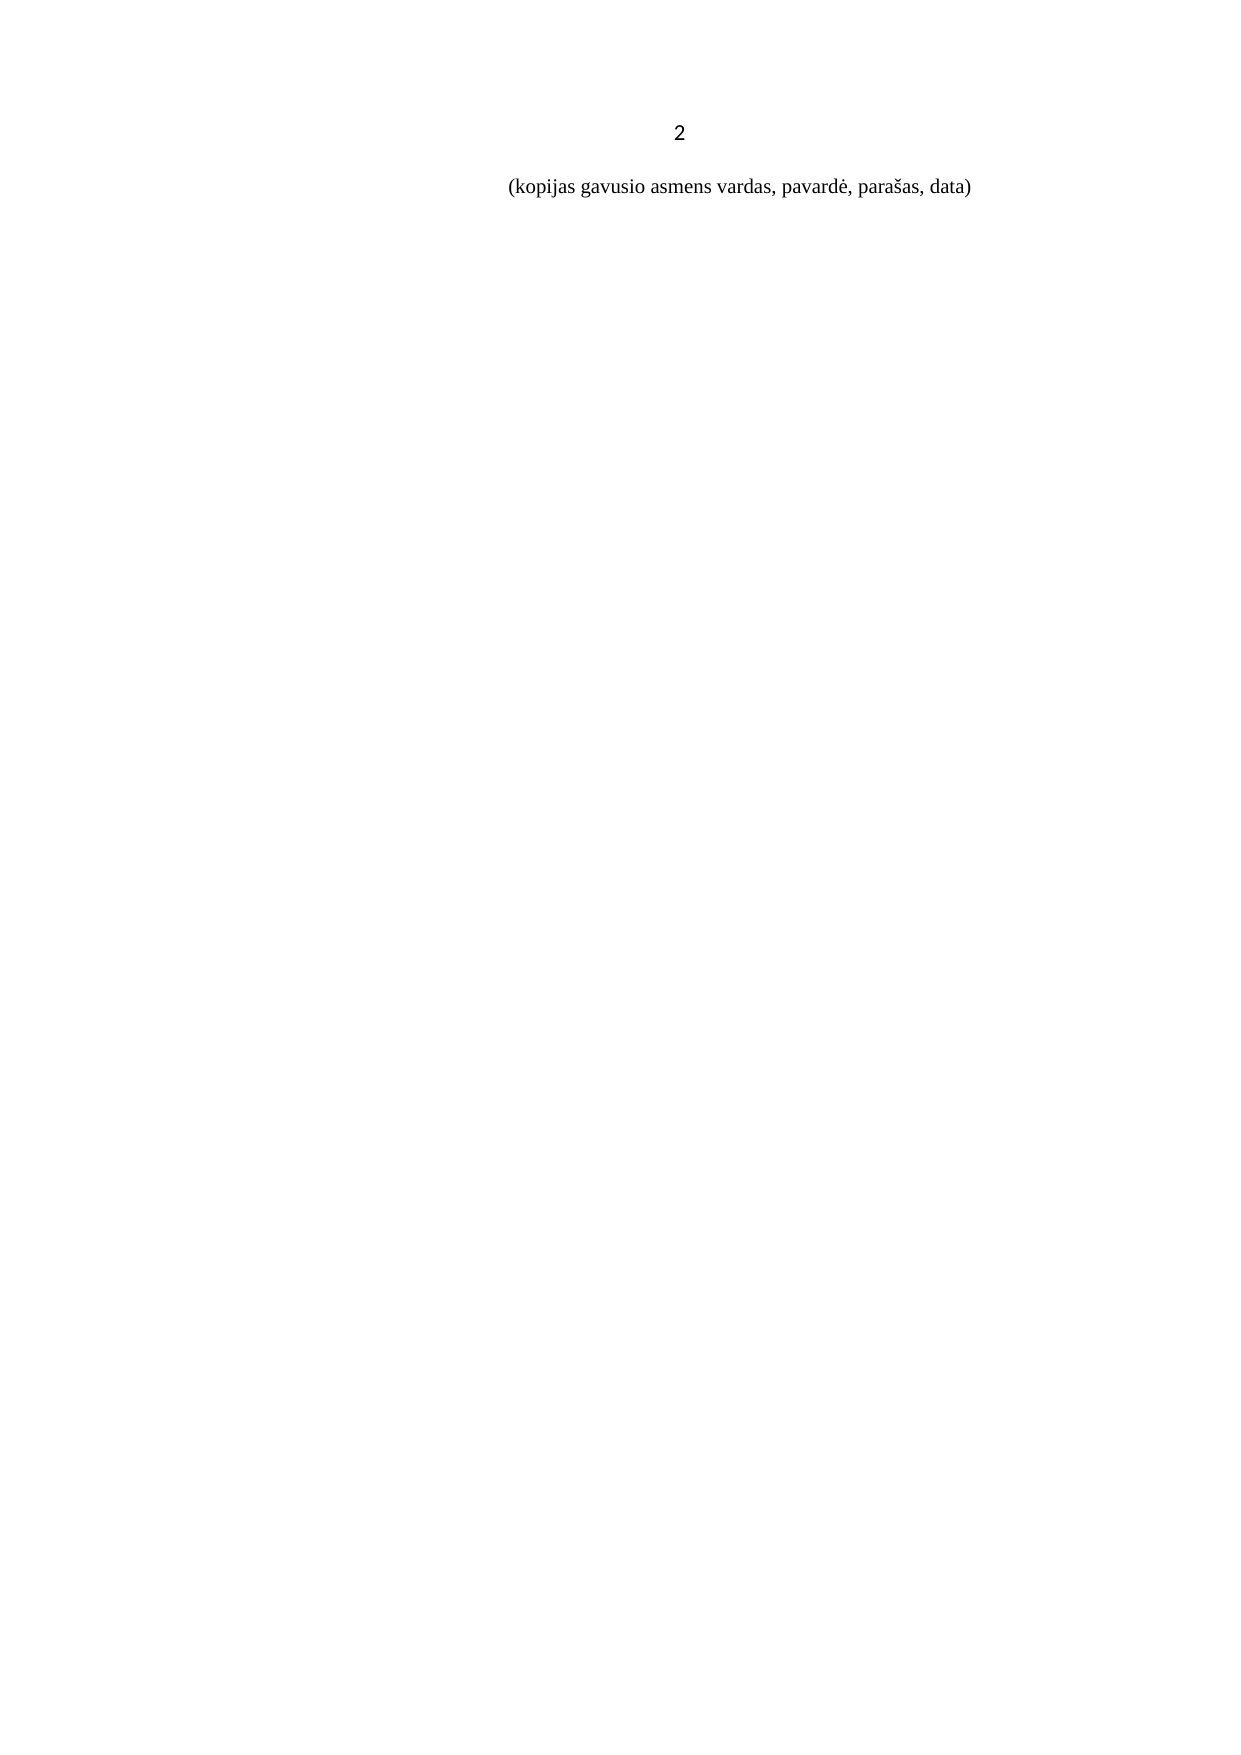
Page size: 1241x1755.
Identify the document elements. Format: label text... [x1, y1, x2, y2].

text (kopijas gavusio asmens vardas, pavardė, parašas, data) [177, 170, 1181, 199]
